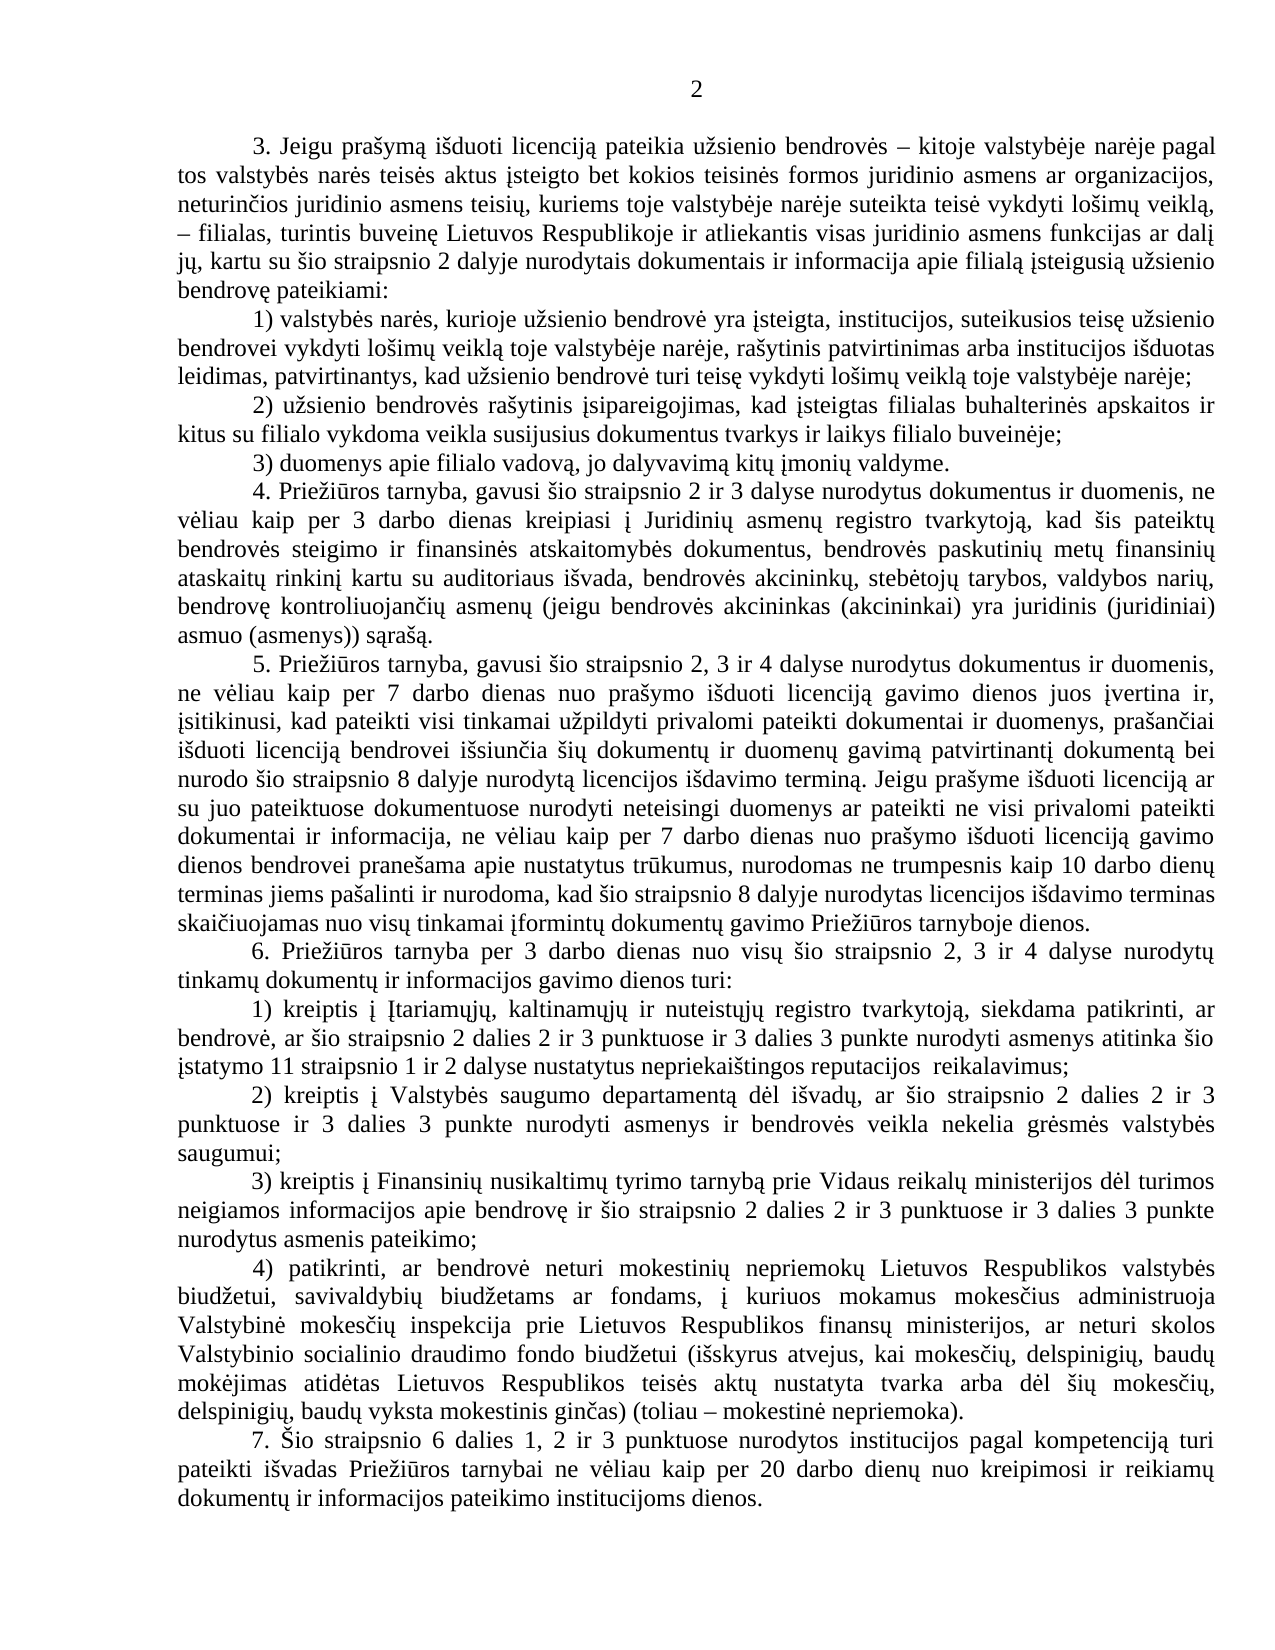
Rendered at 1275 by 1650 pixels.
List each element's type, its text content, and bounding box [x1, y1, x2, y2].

text 7. Šio straipsnio 6 dalies 1, 2 ir 3 punktuose nurodytos institucijos pagal kompetenciją turi pateikti išvadas Priežiūros tarnybai ne vėliau kaip per 20 darbo dienų nuo kreipimosi ir reikiamų dokumentų ir informacijos pateikimo institucijoms dienos. [177, 1425, 1216, 1511]
text 4. Priežiūros tarnyba, gavusi šio straipsnio 2 ir 3 dalyse nurodytus dokumentus ir duomenis, ne vėliau kaip per 3 darbo dienas kreipiasi į Juridinių asmenų registro tvarkytoją, kad šis pateiktų bendrovės steigimo ir finansinės atskaitomybės dokumentus, bendrovės paskutinių metų finansinių ataskaitų rinkinį kartu su auditoriaus išvada, bendrovės akcininkų, stebėtojų tarybos, valdybos narių, bendrovę kontroliuojančių asmenų (jeigu bendrovės akcininkas (akcininkai) yra juridinis (juridiniai) asmuo (asmenys)) sąrašą. [177, 476, 1216, 649]
text 2) kreiptis į Valstybės saugumo departamentą dėl išvadų, ar šio straipsnio 2 dalies 2 ir 3 punktuose ir 3 dalies 3 punkte nurodyti asmenys ir bendrovės veikla nekelia grėsmės valstybės saugumui; [177, 1080, 1216, 1166]
text 3) duomenys apie filialo vadovą, jo dalyvavimą kitų įmonių valdyme. [177, 448, 1216, 476]
text 2) užsienio bendrovės rašytinis įsipareigojimas, kad įsteigtas filialas buhalterinės apskaitos ir kitus su filialo vykdoma veikla susijusius dokumentus tvarkys ir laikys filialo buveinėje; [177, 390, 1216, 448]
text 1) kreiptis į Įtariamųjų, kaltinamųjų ir nuteistųjų registro tvarkytoją, siekdama patikrinti, ar bendrovė, ar šio straipsnio 2 dalies 2 ir 3 punktuose ir 3 dalies 3 punkte nurodyti asmenys atitinka šio įstatymo 11 straipsnio 1 ir 2 dalyse nustatytus nepriekaištingos reputacijos reikalavimus; [177, 994, 1216, 1080]
text 6. Priežiūros tarnyba per 3 darbo dienas nuo visų šio straipsnio 2, 3 ir 4 dalyse nurodytų tinkamų dokumentų ir informacijos gavimo dienos turi: [177, 936, 1216, 994]
text 5. Priežiūros tarnyba, gavusi šio straipsnio 2, 3 ir 4 dalyse nurodytus dokumentus ir duomenis, ne vėliau kaip per 7 darbo dienas nuo prašymo išduoti licenciją gavimo dienos juos įvertina ir, įsitikinusi, kad pateikti visi tinkamai užpildyti privalomi pateikti dokumentai ir duomenys, prašančiai išduoti licenciją bendrovei išsiunčia šių dokumentų ir duomenų gavimą patvirtinantį dokumentą bei nurodo šio straipsnio 8 dalyje nurodytą licencijos išdavimo terminą. Jeigu prašyme išduoti licenciją ar su juo pateiktuose dokumentuose nurodyti neteisingi duomenys ar pateikti ne visi privalomi pateikti dokumentai ir informacija, ne vėliau kaip per 7 darbo dienas nuo prašymo išduoti licenciją gavimo dienos bendrovei pranešama apie nustatytus trūkumus, nurodomas ne trumpesnis kaip 10 darbo dienų terminas jiems pašalinti ir nurodoma, kad šio straipsnio 8 dalyje nurodytas licencijos išdavimo terminas skaičiuojamas nuo visų tinkamai įformintų dokumentų gavimo Priežiūros tarnyboje dienos. [177, 649, 1216, 936]
text 3) kreiptis į Finansinių nusikaltimų tyrimo tarnybą prie Vidaus reikalų ministerijos dėl turimos neigiamos informacijos apie bendrovę ir šio straipsnio 2 dalies 2 ir 3 punktuose ir 3 dalies 3 punkte nurodytus asmenis pateikimo; [177, 1166, 1216, 1253]
text 1) valstybės narės, kurioje užsienio bendrovė yra įsteigta, institucijos, suteikusios teisę užsienio bendrovei vykdyti lošimų veiklą toje valstybėje narėje, rašytinis patvirtinimas arba institucijos išduotas leidimas, patvirtinantys, kad užsienio bendrovė turi teisę vykdyti lošimų veiklą toje valstybėje narėje; [177, 304, 1216, 390]
text 4) patikrinti, ar bendrovė neturi mokestinių nepriemokų Lietuvos Respublikos valstybės biudžetui, savivaldybių biudžetams ar fondams, į kuriuos mokamus mokesčius administruoja Valstybinė mokesčių inspekcija prie Lietuvos Respublikos finansų ministerijos, ar neturi skolos Valstybinio socialinio draudimo fondo biudžetui (išskyrus atvejus, kai mokesčių, delspinigių, baudų mokėjimas atidėtas Lietuvos Respublikos teisės aktų nustatyta tvarka arba dėl šių mokesčių, delspinigių, baudų vyksta mokestinis ginčas) (toliau – mokestinė nepriemoka). [177, 1253, 1216, 1425]
text 3. Jeigu prašymą išduoti licenciją pateikia užsienio bendrovės – kitoje valstybėje narėje pagal tos valstybės narės teisės aktus įsteigto bet kokios teisinės formos juridinio asmens ar organizacijos, neturinčios juridinio asmens teisių, kuriems toje valstybėje narėje suteikta teisė vykdyti lošimų veiklą, – filialas, turintis buveinę Lietuvos Respublikoje ir atliekantis visas juridinio asmens funkcijas ar dalį jų, kartu su šio straipsnio 2 dalyje nurodytais dokumentais ir informacija apie filialą įsteigusią užsienio bendrovę pateikiami: [177, 131, 1216, 304]
